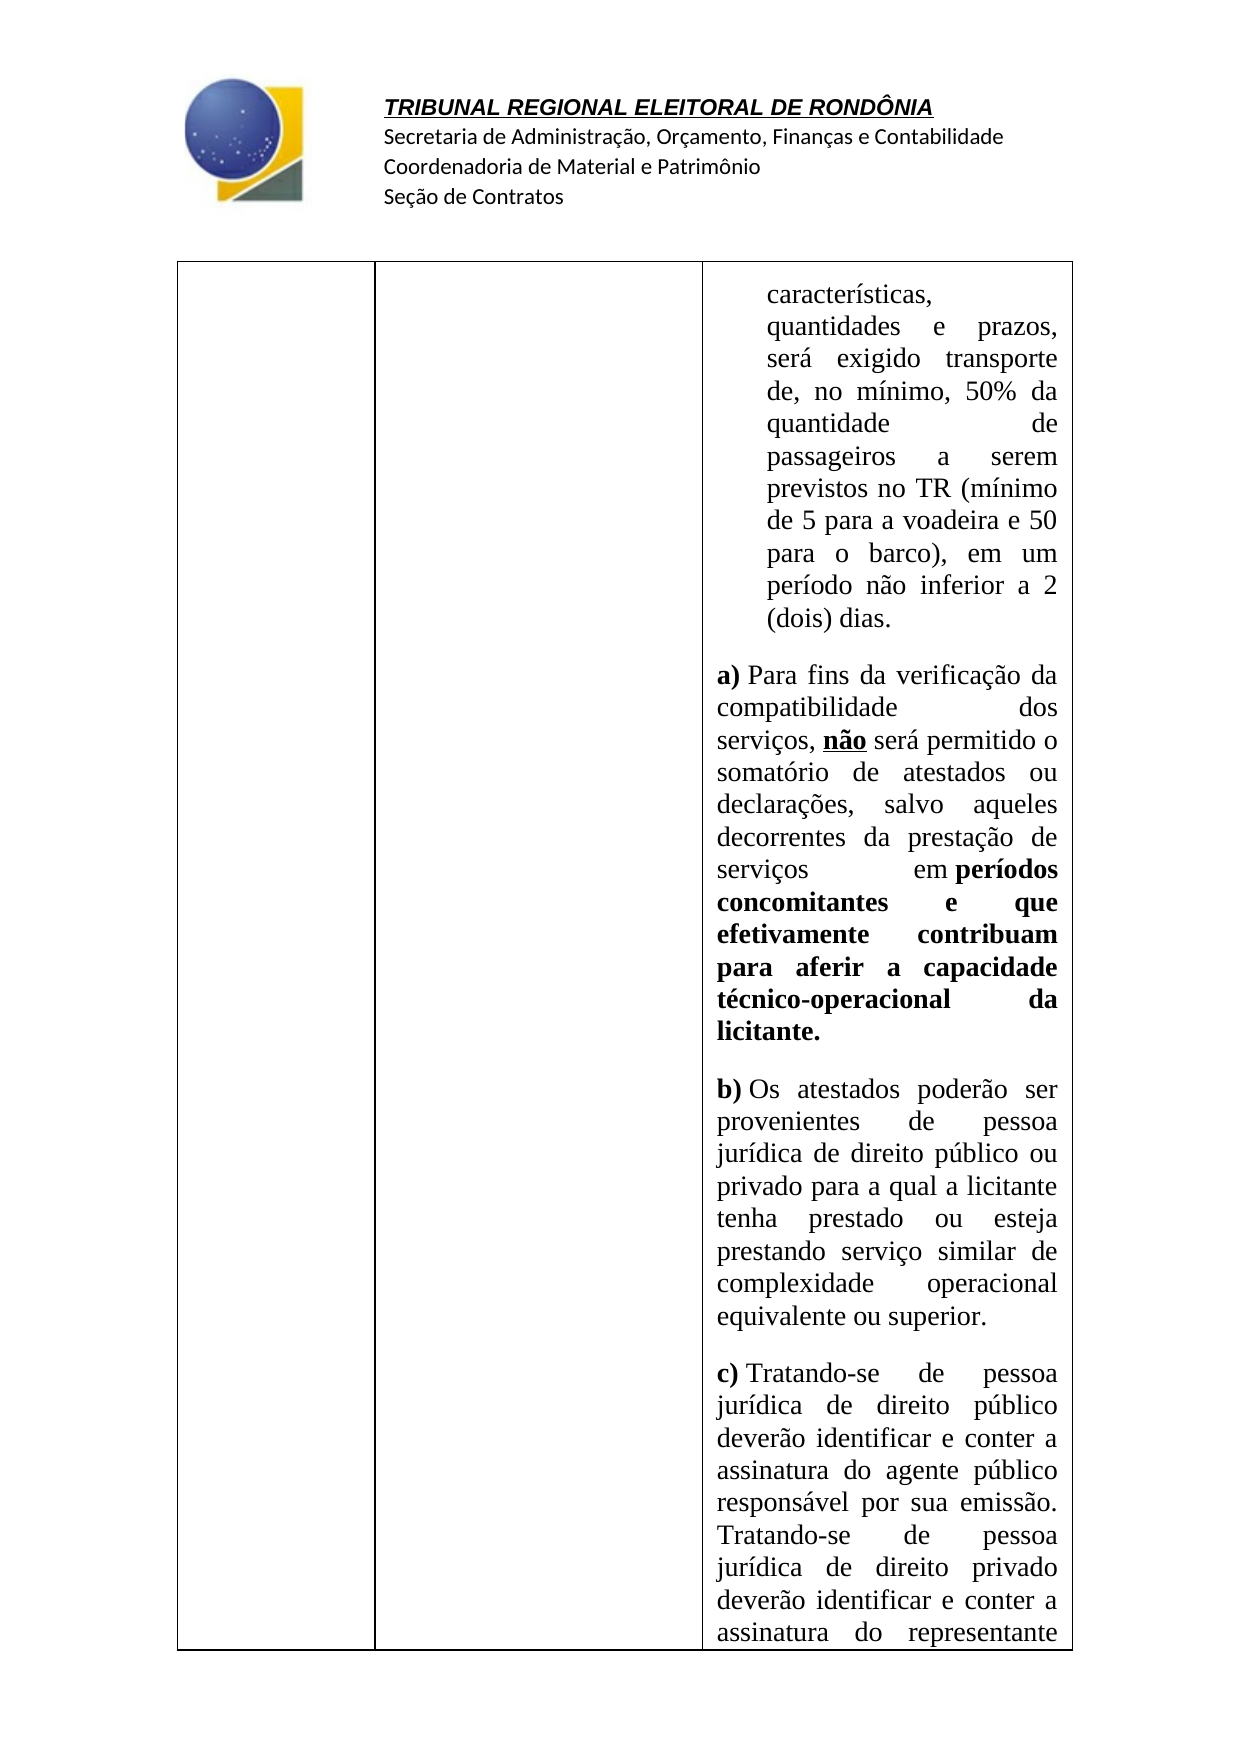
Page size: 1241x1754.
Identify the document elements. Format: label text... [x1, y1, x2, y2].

table_cell [376, 262, 702, 1649]
table_cell características, quantidades e prazos, será exigido transporte de, no mínimo, 50% da quantidade de passageiros a serem previstos no TR (mínimo de 5 para a voadeira e 50 para o barco), em um período não inferior a 2 (dois) dias. a) Para fins da verificação da compatibilidade dos serviços, não será permitido o somatório de atestados ou declarações, salvo aqueles decorrentes da prestação de serviços em períodos concomitantes e que efetivamente contribuam para aferir a capacidade técnico-operacional da licitante. b) Os atestados poderão ser provenientes de pessoa jurídica de direito público ou privado para a qual a licitante tenha prestado ou esteja prestando serviço similar de complexidade operacional equivalente ou superior. c) Tratando-se de pessoa jurídica de direito público deverão identificar e conter a assinatura do agente público responsável por sua emissão. Tratando-se de pessoa jurídica de direito privado deverão identificar e conter a assinatura do representante [703, 262, 1072, 1649]
table_cell [178, 262, 374, 1649]
